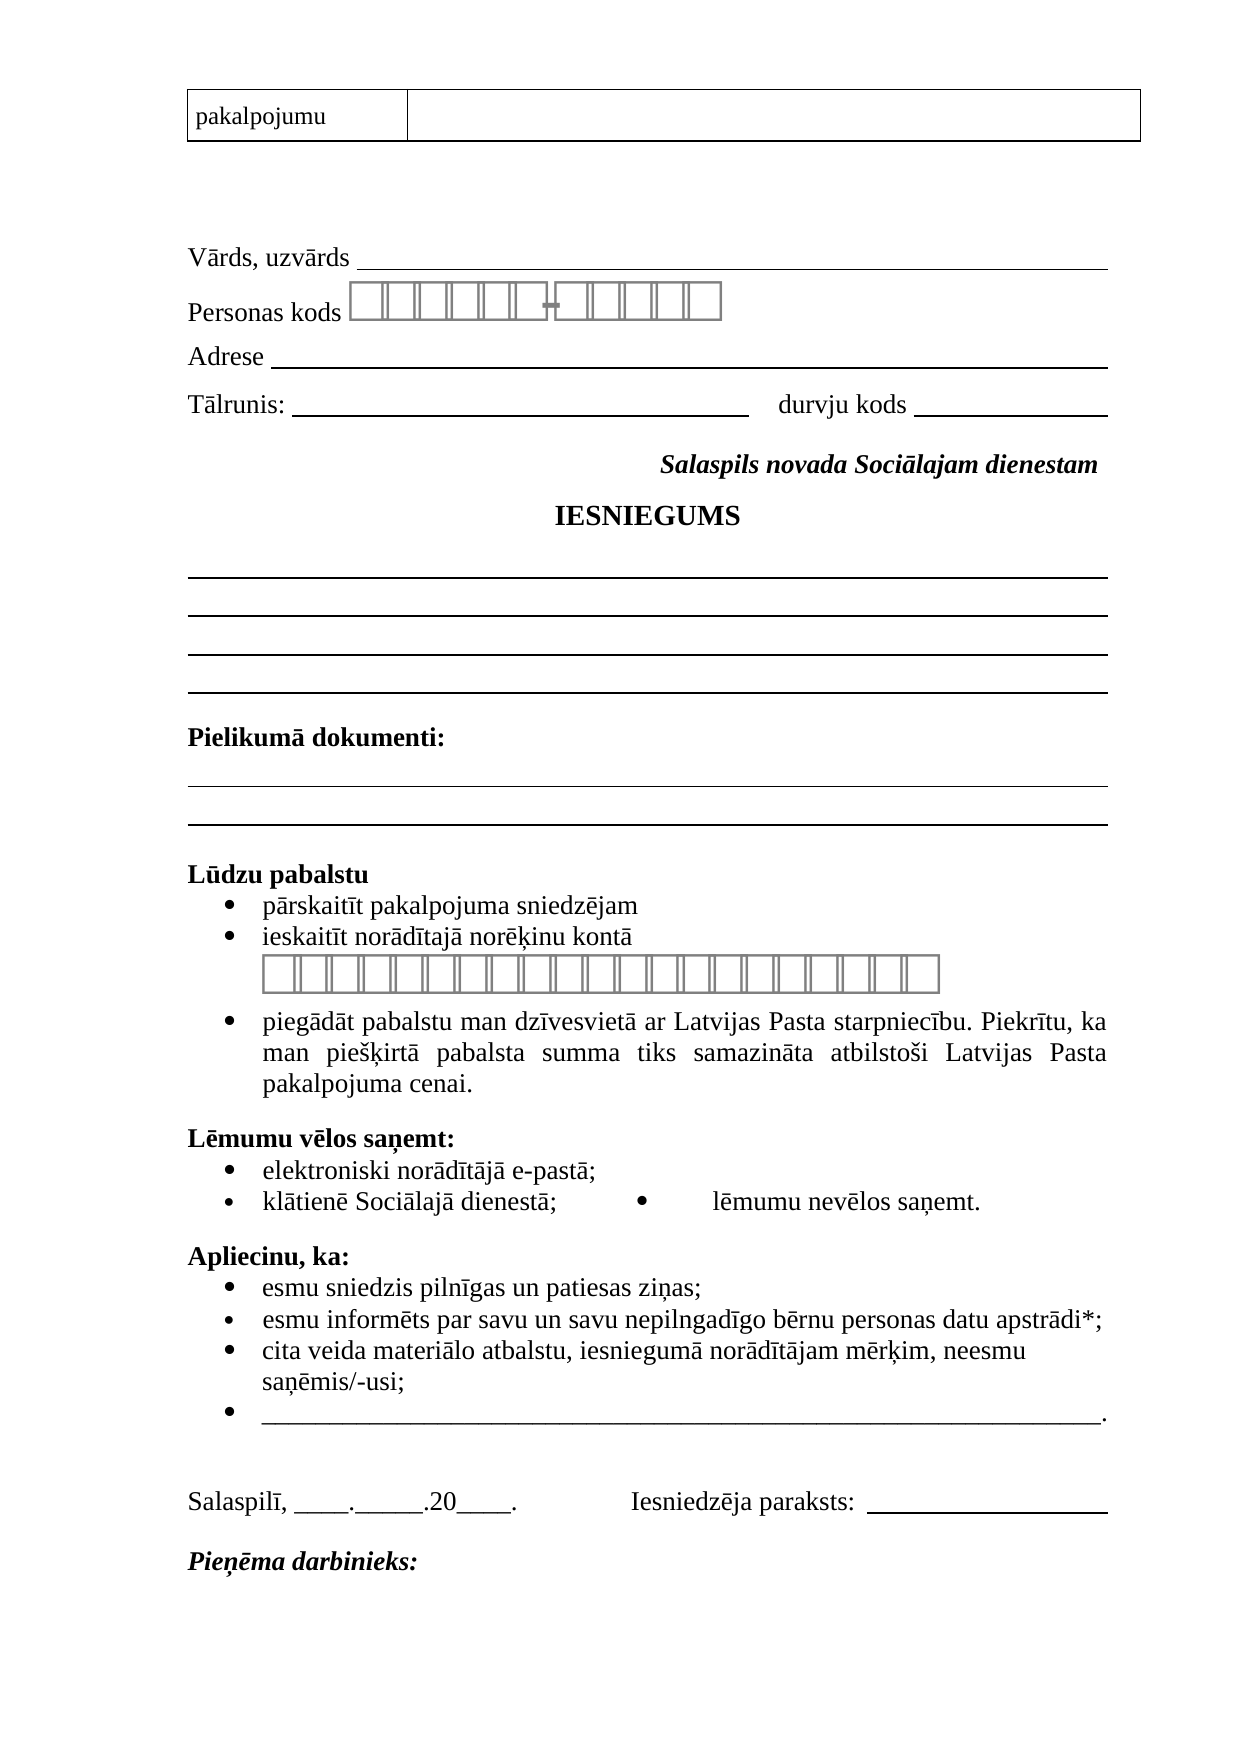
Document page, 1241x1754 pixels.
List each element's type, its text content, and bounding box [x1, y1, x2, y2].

list ieskaitīt norādītajā norēķinu kontā [225, 920, 1107, 951]
text Personas kods □□□□□□-□□□□□ [187, 273, 1107, 334]
text Tālrunis: durvju kods [187, 388, 1107, 419]
list elektroniski norādītājā e-pastā; [225, 1154, 1107, 1185]
list esmu informēts par savu un savu nepilngadīgo bērnu personas datu apstrādi*; [225, 1303, 1107, 1334]
text Apliecinu, ka: [187, 1240, 1108, 1271]
text Salaspils novada Sociālajam dienestam [187, 448, 1108, 479]
text □□□□□□□□□□□□□□□□□□□□□ [262, 951, 1107, 1005]
text Vārds, uzvārds [187, 242, 1108, 273]
text IESNIEGUMS [187, 498, 1108, 532]
list . [225, 1396, 1107, 1427]
text Adrese [187, 340, 1107, 371]
text Pielikumā dokumenti: [187, 721, 1107, 752]
table_cell pakalpojumu [188, 90, 407, 140]
list esmu sniedzis pilnīgas un patiesas ziņas; [225, 1271, 1107, 1303]
text Pieņēma darbinieks: [187, 1545, 1108, 1576]
text [1019, 167, 1219, 223]
list klātienē Sociālajā dienestā;  lēmumu nevēlos saņemt. [225, 1185, 1107, 1216]
list cita veida materiālo atbalstu, iesniegumā norādītājam mērķim, neesmu saņēmis/-usi; [225, 1334, 1107, 1396]
text Salaspilī, ____._____.20____. Iesniedzēja paraksts: [187, 1485, 1108, 1516]
text Lūdzu pabalstu [187, 858, 1108, 889]
list pārskaitīt pakalpojuma sniedzējam [225, 889, 1107, 920]
table_cell [408, 90, 1140, 140]
text 25. pielikums [1034, 174, 1204, 202]
text Lēmumu vēlos saņemt: [187, 1123, 1108, 1154]
list piegādāt pabalstu man dzīvesvietā ar Latvijas Pasta starpniecību. Piekrītu, ka man piešķirtā pabalsta summa tiks samazināta atbilstoši Latvijas Pasta pakalpojuma cenai. [225, 1005, 1107, 1098]
